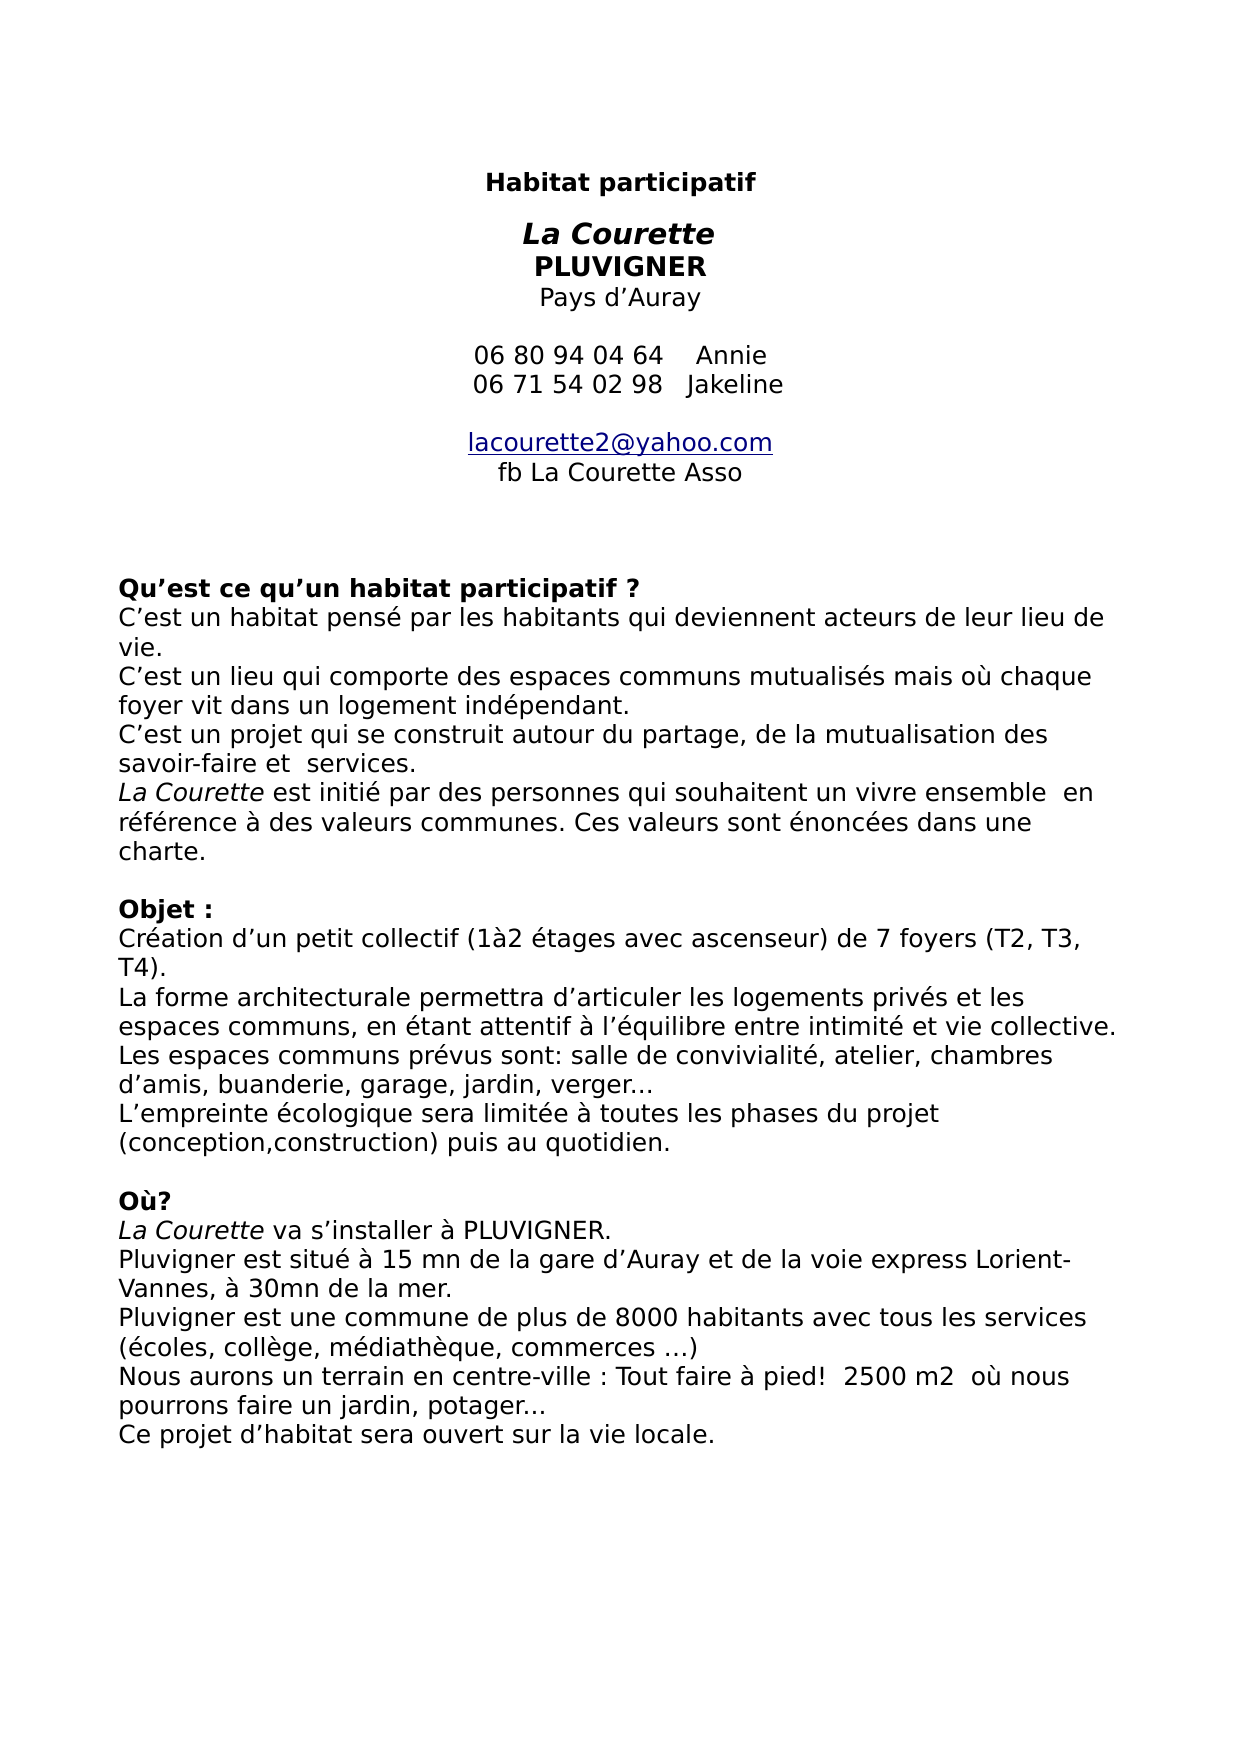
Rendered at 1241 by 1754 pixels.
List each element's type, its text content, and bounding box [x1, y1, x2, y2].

text Pluvigner est une commune de plus de 8000 habitants avec tous les services (écoles, collège, médiathèque, commerces …) [118, 1304, 1122, 1362]
text L’empreinte écologique sera limitée à toutes les phases du projet (conception,construction) puis au quotidien. [118, 1099, 1122, 1158]
text Habitat participatif [118, 168, 1122, 197]
text Où? [118, 1187, 1122, 1216]
text Objet : [118, 895, 1122, 924]
text 06 71 54 02 98 Jakeline [118, 370, 1122, 399]
text La Courette va s’installer à PLUVIGNER. [118, 1216, 1122, 1245]
text Ce projet d’habitat sera ouvert sur la vie locale. [118, 1420, 1122, 1449]
text C’est un projet qui se construit autour du partage, de la mutualisation des savoir-faire et services. [118, 720, 1122, 779]
text lacourette2@yahoo.com [118, 429, 1122, 458]
text Qu’est ce qu’un habitat participatif ? [118, 574, 1122, 604]
text La Courette [118, 217, 1122, 251]
text C’est un lieu qui comporte des espaces communs mutualisés mais où chaque foyer vit dans un logement indépendant. [118, 662, 1122, 720]
text espaces communs, en étant attentif à l’équilibre entre intimité et vie collective. [118, 1012, 1122, 1041]
text Les espaces communs prévus sont: salle de convivialité, atelier, chambres d’amis, buanderie, garage, jardin, verger... [118, 1041, 1122, 1099]
text PLUVIGNER [118, 251, 1122, 283]
text Pluvigner est situé à 15 mn de la gare d’Auray et de la voie express Lorient-Vannes, à 30mn de la mer. [118, 1245, 1122, 1304]
text La forme architecturale permettra d’articuler les logements privés et les [118, 983, 1122, 1012]
text Création d’un petit collectif (1à2 étages avec ascenseur) de 7 foyers (T2, T3, T4). [118, 924, 1122, 983]
text Pays d’Auray [118, 283, 1122, 312]
text fb La Courette Asso [118, 458, 1122, 487]
text Nous aurons un terrain en centre-ville : Tout faire à pied! 2500 m2 où nous pourrons faire un jardin, potager... [118, 1362, 1122, 1420]
text C’est un habitat pensé par les habitants qui deviennent acteurs de leur lieu de vie. [118, 604, 1122, 662]
text La Courette est initié par des personnes qui souhaitent un vivre ensemble en référence à des valeurs communes. Ces valeurs sont énoncées dans une charte. [118, 779, 1122, 866]
text 06 80 94 04 64 Annie [118, 341, 1122, 370]
